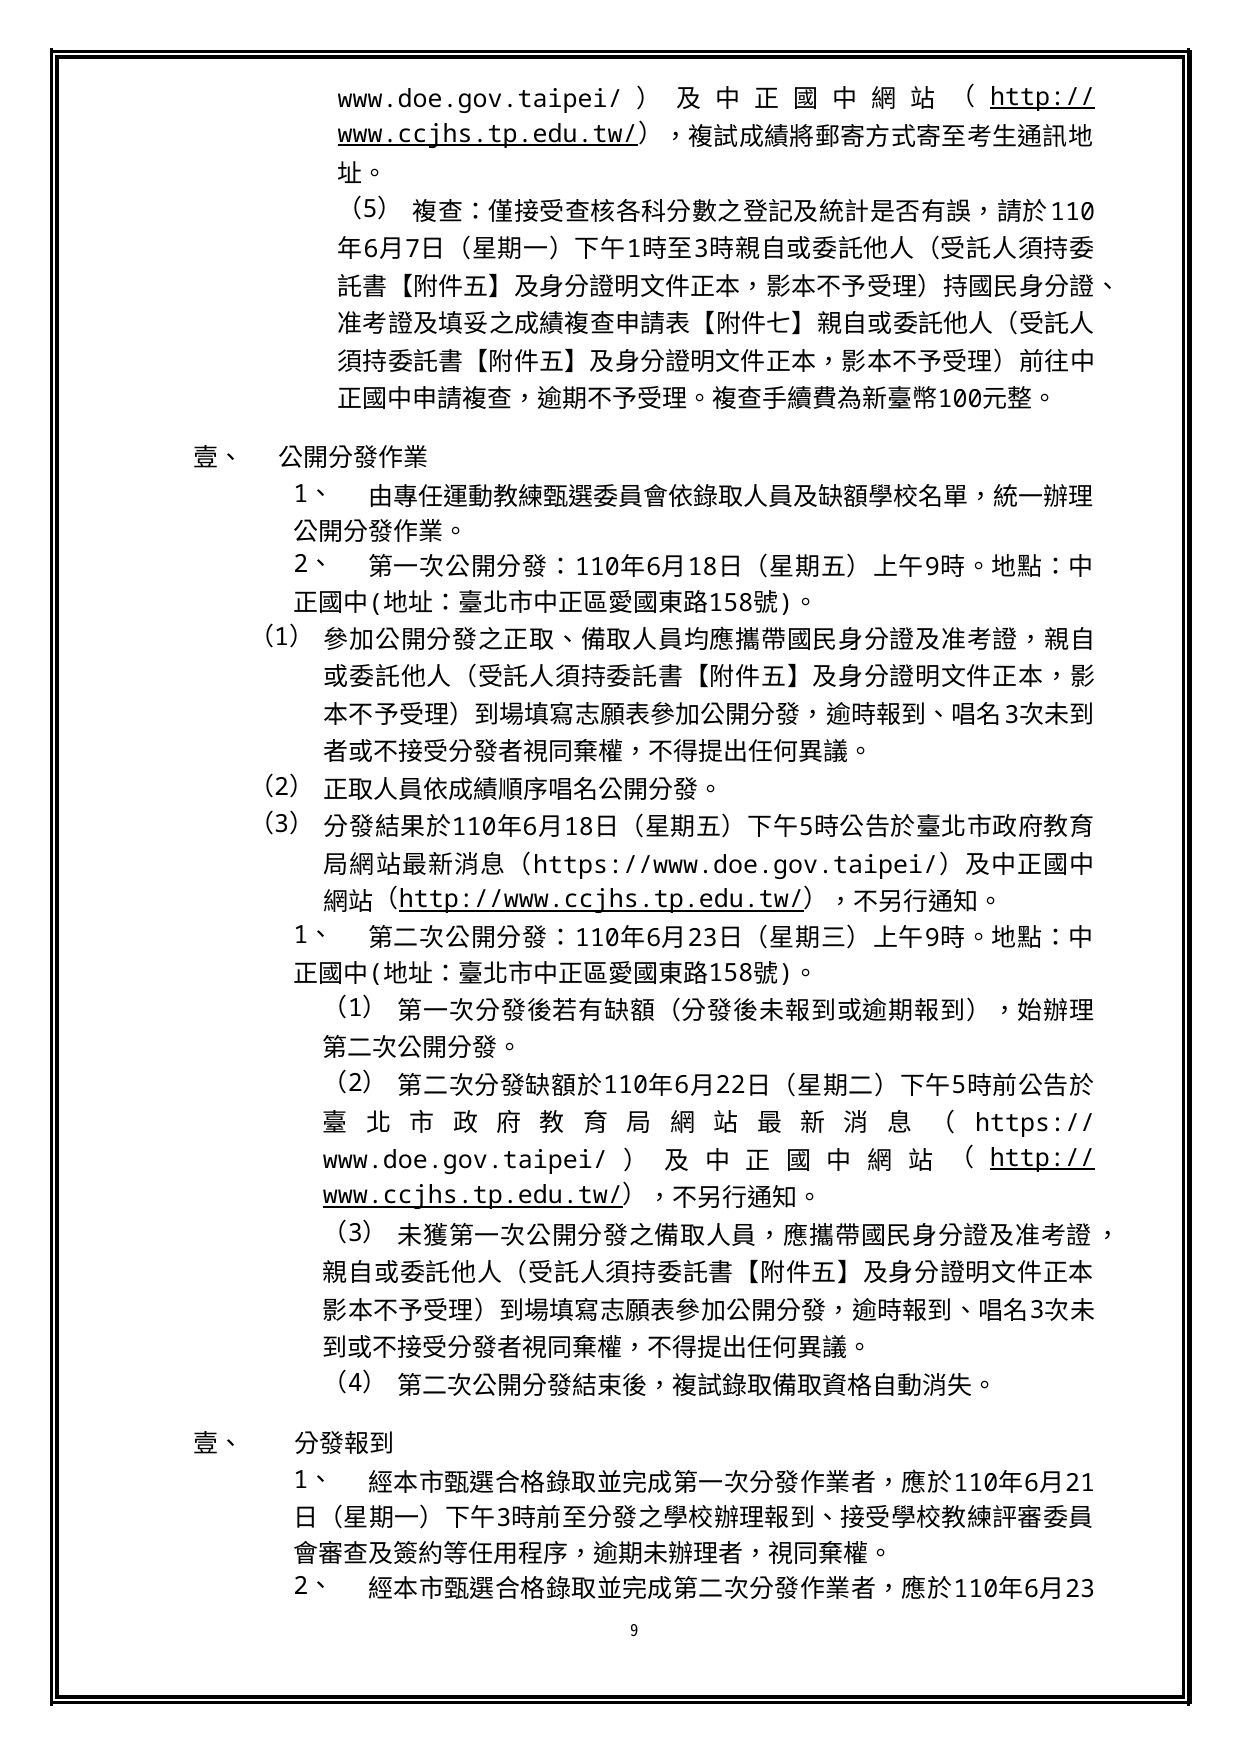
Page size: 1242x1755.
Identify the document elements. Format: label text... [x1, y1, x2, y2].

list 由專任運動教練甄選委員會依錄取人員及缺額學校名單，統一辦理公開分發作業。 [293, 474, 1095, 544]
list 參加公開分發之正取、備取人員均應攜帶國民身分證及准考證，親自或委託他人（受託人須持委託書【附件五】及身分證明文件正本，影本不予受理）到場填寫志願表參加公開分發，逾時報到、唱名3次未到者或不接受分發者視同棄權，不得提出任何異議。 [249, 615, 1095, 765]
list 未獲第一次公開分發之備取人員，應攜帶國民身分證及准考證，親自或委託他人（受託人須持委託書【附件五】及身分證明文件正本，影本不予受理）到場填寫志願表參加公開分發，逾時報到、唱名3次未到或不接受分發者視同棄權，不得提出任何異議。 [323, 1211, 1095, 1361]
list 分發報到 [193, 1424, 1095, 1460]
list 第一次公開分發：110年6月18日（星期五）上午9時。地點：中正國中(地址：臺北市中正區愛國東路158號)。 [293, 544, 1095, 615]
list 正取人員依成績順序唱名公開分發。 [249, 765, 1095, 803]
list 經本市甄選合格錄取並完成第二次分發作業者，應於110年6月23 [293, 1566, 1095, 1602]
list 第二次公開分發：110年6月23日（星期三）上午9時。地點：中正國中(地址：臺北市中正區愛國東路158號)。 [293, 915, 1095, 986]
list 第二次公開分發結束後，複試錄取備取資格自動消失。 [323, 1361, 1095, 1399]
list 經本市甄選合格錄取並完成第一次分發作業者，應於110年6月21日（星期一）下午3時前至分發之學校辦理報到、接受學校教練評審委員會審查及簽約等任用程序，逾期未辦理者，視同棄權。 [293, 1460, 1095, 1566]
list 公開分發作業 [193, 437, 1095, 474]
list 第二次分發缺額於110年6月22日（星期二）下午5時前公告於臺北市政府教育局網站最新消息（https://www.doe.gov.taipei/）及中正國中網站（http://www.ccjhs.tp.edu.tw/），不另行通知。 [323, 1061, 1095, 1211]
list www.doe.gov.taipei/）及中正國中網站（http://www.ccjhs.tp.edu.tw/），複試成績將郵寄方式寄至考生通訊地址。 [337, 75, 1095, 187]
list 複查：僅接受查核各科分數之登記及統計是否有誤，請於110年6月7日（星期一）下午1時至3時親自或委託他人（受託人須持委託書【附件五】及身分證明文件正本，影本不予受理）持國民身分證、准考證及填妥之成績複查申請表【附件七】親自或委託他人（受託人須持委託書【附件五】及身分證明文件正本，影本不予受理）前往中正國中申請複查，逾期不予受理。複查手續費為新臺幣100元整。 [337, 187, 1095, 412]
list 分發結果於110年6月18日（星期五）下午5時公告於臺北市政府教育局網站最新消息（https://www.doe.gov.taipei/）及中正國中網站（http://www.ccjhs.tp.edu.tw/），不另行通知。 [249, 803, 1095, 915]
list 第一次分發後若有缺額（分發後未報到或逾期報到），始辦理第二次公開分發。 [323, 986, 1095, 1061]
